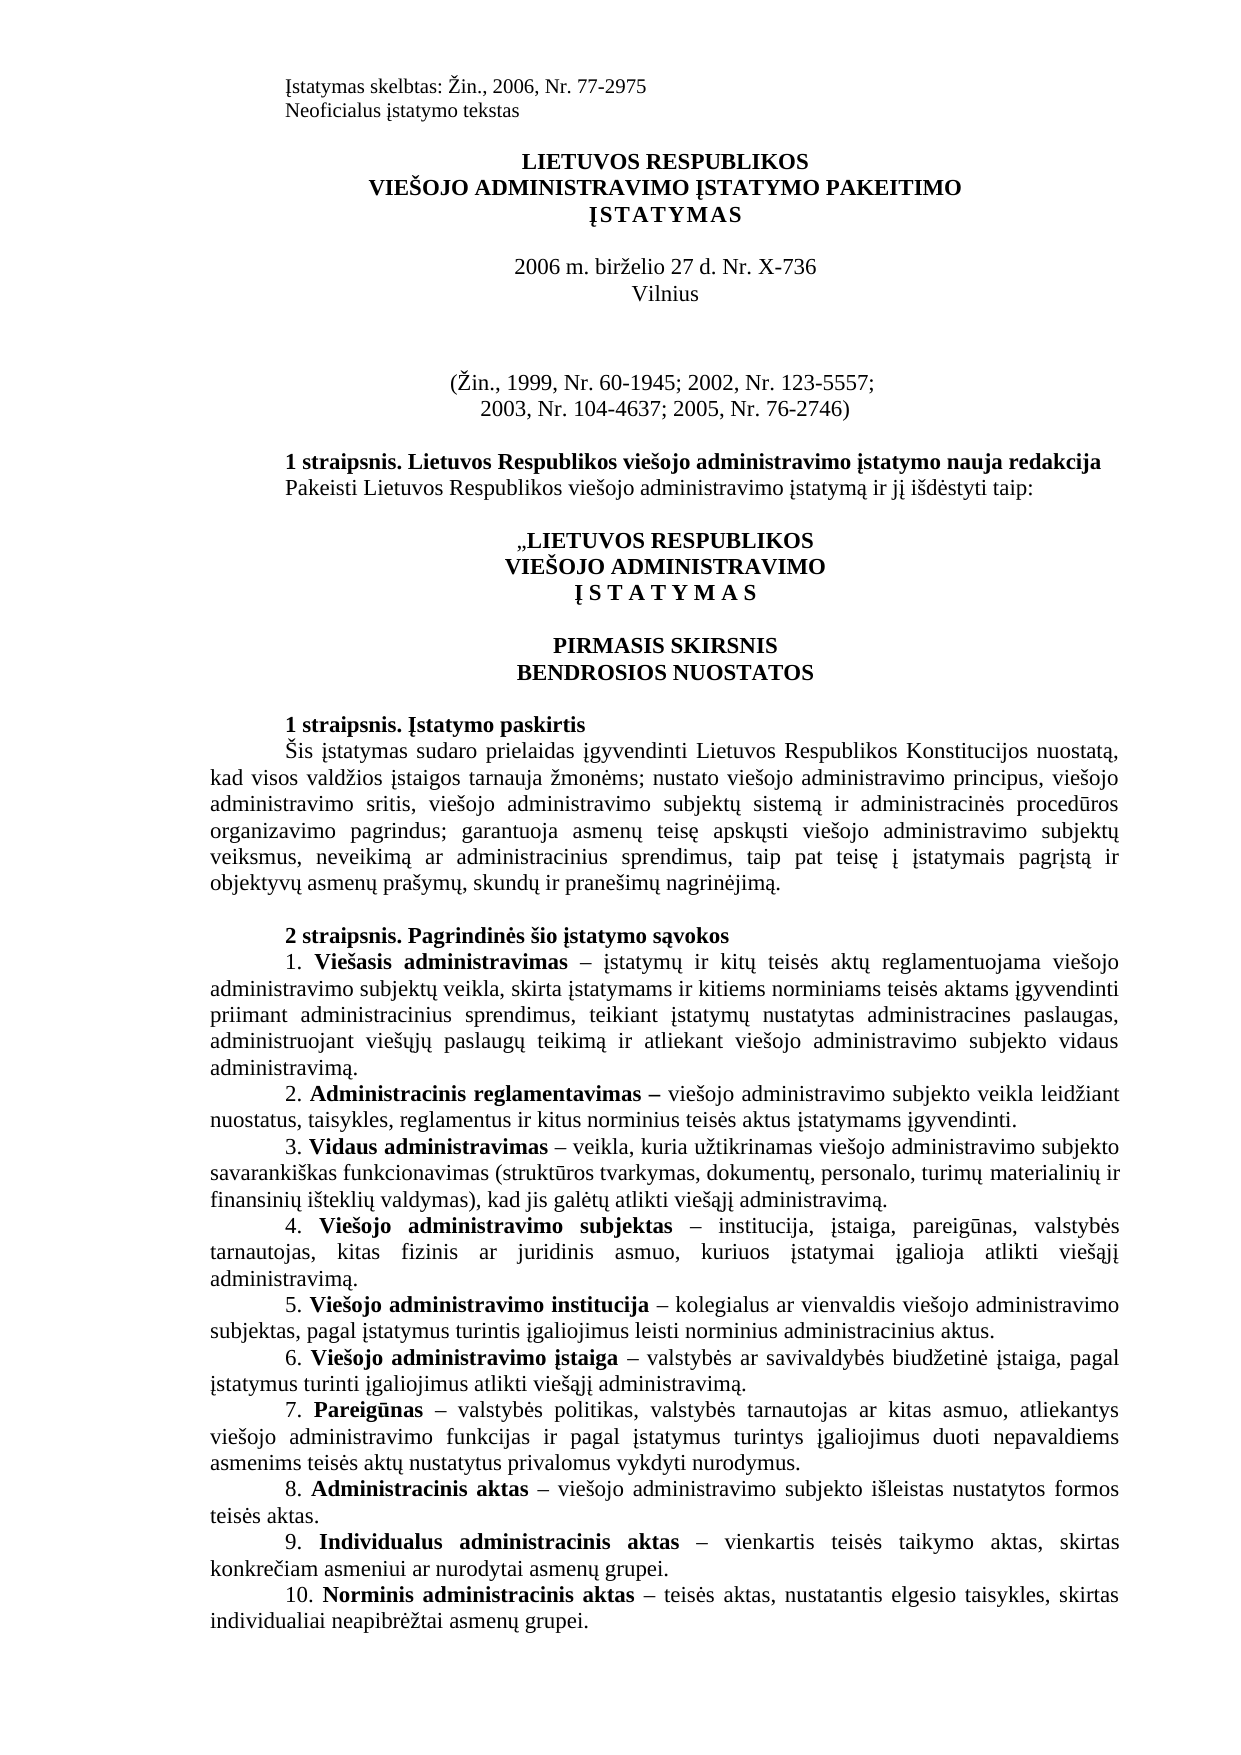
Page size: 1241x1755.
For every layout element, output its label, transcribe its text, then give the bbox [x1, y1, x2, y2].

text LIETUVOS RESPUBLIKOS [210, 148, 1120, 174]
text 2003, Nr. 104-4637; 2005, Nr. 76-2746) [210, 395, 1120, 421]
text VIEŠOJO ADMINISTRAVIMO ĮSTATYMO PAKEITIMO [210, 174, 1120, 201]
text 6. Viešojo administravimo įstaiga – valstybės ar savivaldybės biudžetinė įstaiga, pagal įstatymus turinti įgaliojimus atlikti viešąjį administravimą. [210, 1344, 1120, 1396]
text BENDROSIOS NUOSTATOS [210, 658, 1120, 685]
text 1 straipsnis. Įstatymo paskirtis [210, 711, 1120, 738]
subtitle PIRMASIS SKIRSNIS [210, 632, 1120, 658]
subtitle „LIETUVOS RESPUBLIKOS [210, 527, 1120, 553]
text 4. Viešojo administravimo subjektas – institucija, įstaiga, pareigūnas, valstybės tarnautojas, kitas fizinis ar juridinis asmuo, kuriuos įstatymai įgalioja atlikti viešąjį administravimą. [210, 1212, 1120, 1291]
text 3. Vidaus administravimas – veikla, kuria užtikrinamas viešojo administravimo subjekto savarankiškas funkcionavimas (struktūros tvarkymas, dokumentų, personalo, turimų materialinių ir finansinių išteklių valdymas), kad jis galėtų atlikti viešąjį administravimą. [210, 1133, 1120, 1212]
text 5. Viešojo administravimo institucija – kolegialus ar vienvaldis viešojo administravimo subjektas, pagal įstatymus turintis įgaliojimus leisti norminius administracinius aktus. [210, 1291, 1120, 1344]
text 7. Pareigūnas – valstybės politikas, valstybės tarnautojas ar kitas asmuo, atliekantys viešojo administravimo funkcijas ir pagal įstatymus turintys įgaliojimus duoti nepavaldiems asmenims teisės aktų nustatytus privalomus vykdyti nurodymus. [210, 1396, 1120, 1476]
text ĮSTATYMAS [210, 201, 1120, 227]
text 1 straipsnis. Lietuvos Respublikos viešojo administravimo įstatymo nauja redakcija [285, 448, 1120, 474]
text 2 straipsnis. Pagrindinės šio įstatymo sąvokos [210, 922, 1120, 948]
text 1. Viešasis administravimas – įstatymų ir kitų teisės aktų reglamentuojama viešojo administravimo subjektų veikla, skirta įstatymams ir kitiems norminiams teisės aktams įgyvendinti priimant administracinius sprendimus, teikiant įstatymų nustatytas administracines paslaugas, administruojant viešųjų paslaugų teikimą ir atliekant viešojo administravimo subjekto vidaus administravimą. [210, 948, 1120, 1080]
text 2. Administracinis reglamentavimas – viešojo administravimo subjekto veikla leidžiant nuostatus, taisykles, reglamentus ir kitus norminius teisės aktus įstatymams įgyvendinti. [210, 1080, 1120, 1133]
text VIEŠOJO ADMINISTRAVIMO [210, 553, 1120, 579]
text Neoficialus įstatymo tekstas [210, 98, 1120, 122]
text 2006 m. birželio 27 d. Nr. X-736 Vilnius [210, 253, 1120, 306]
text Pakeisti Lietuvos Respublikos viešojo administravimo įstatymą ir jį išdėstyti taip: [210, 474, 1120, 500]
text (Žin., 1999, Nr. 60-1945; 2002, Nr. 123-5557; [210, 369, 1120, 395]
text 9. Individualus administracinis aktas – vienkartis teisės taikymo aktas, skirtas konkrečiam asmeniui ar nurodytai asmenų grupei. [210, 1528, 1120, 1581]
text 8. Administracinis aktas – viešojo administravimo subjekto išleistas nustatytos formos teisės aktas. [210, 1476, 1120, 1528]
text Į S T A T Y M A S [210, 579, 1120, 606]
text Šis įstatymas sudaro prielaidas įgyvendinti Lietuvos Respublikos Konstitucijos nuostatą, kad visos valdžios įstaigos tarnauja žmonėms; nustato viešojo administravimo principus, viešojo administravimo sritis, viešojo administravimo subjektų sistemą ir administracinės procedūros organizavimo pagrindus; garantuoja asmenų teisę apskųsti viešojo administravimo subjektų veiksmus, neveikimą ar administracinius sprendimus, taip pat teisę į įstatymais pagrįstą ir objektyvų asmenų prašymų, skundų ir pranešimų nagrinėjimą. [210, 738, 1120, 896]
text Įstatymas skelbtas: Žin., 2006, Nr. 77-2975 [210, 73, 1120, 98]
text 10. Norminis administracinis aktas – teisės aktas, nustatantis elgesio taisykles, skirtas individualiai neapibrėžtai asmenų grupei. [210, 1581, 1120, 1634]
